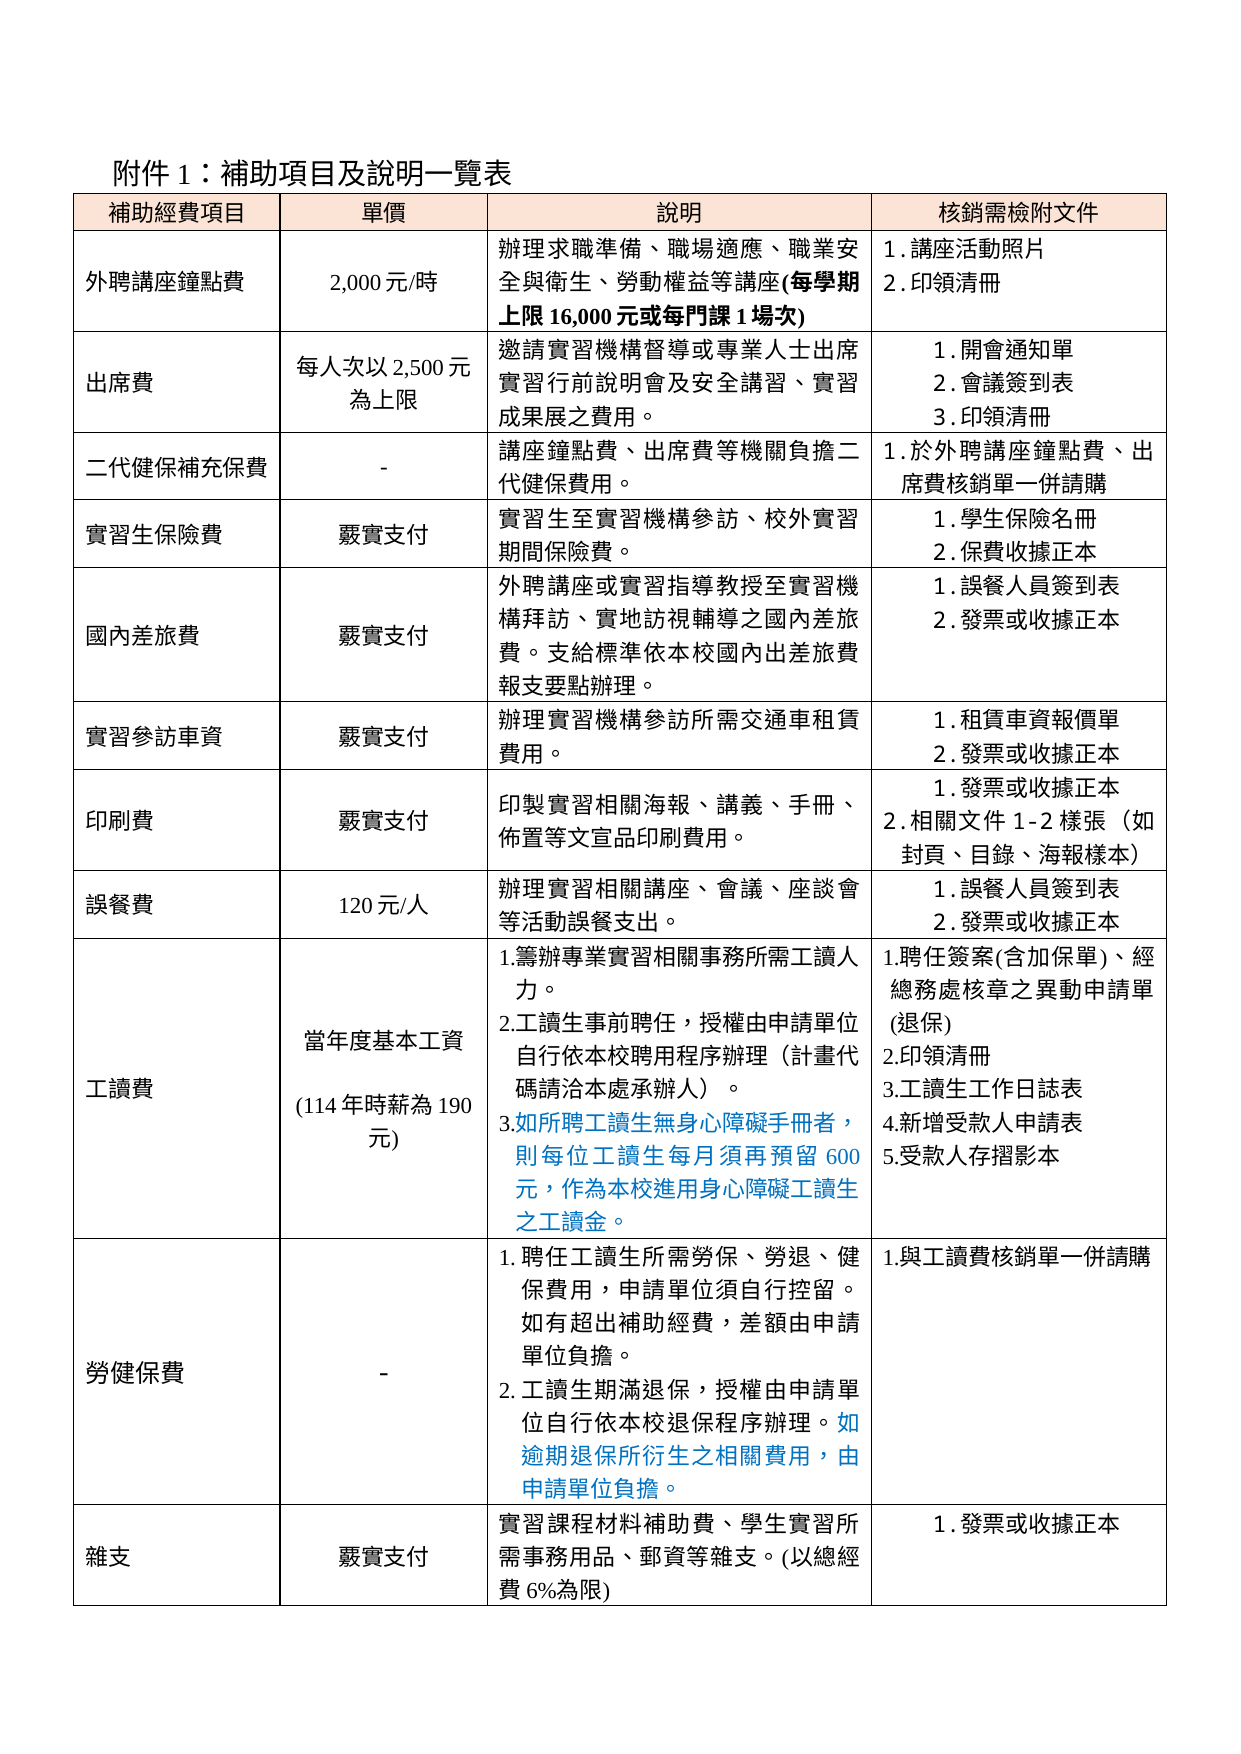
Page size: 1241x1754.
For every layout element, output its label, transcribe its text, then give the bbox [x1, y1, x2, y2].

table_cell 誤餐費 [74, 871, 279, 937]
table_cell 120元/人 [281, 871, 487, 937]
table_cell 覈實支付 [281, 770, 487, 870]
table_cell 誤餐人員簽到表 發票或收據正本 [872, 871, 1166, 937]
table_cell 邀請實習機構督導或專業人士出席實習行前說明會及安全講習、實習成果展之費用。 [488, 332, 871, 432]
table_cell 學生保險名冊 保費收據正本 [872, 500, 1166, 567]
table_cell 實習生至實習機構參訪、校外實習期間保險費。 [488, 500, 871, 567]
table_cell 講座鐘點費、出席費等機關負擔二代健保費用。 [488, 433, 871, 499]
table_header 核銷需檢附文件 [872, 194, 1166, 230]
table_cell 與工讀費核銷單一併請購 [872, 1239, 1166, 1504]
table_cell 實習參訪車資 [74, 702, 279, 769]
table_cell 外聘講座或實習指導教授至實習機構拜訪、實地訪視輔導之國內差旅費。支給標準依本校國內出差旅費報支要點辦理。 [488, 568, 871, 701]
table_cell 覈實支付 [281, 1505, 487, 1605]
table_cell 聘任工讀生所需勞保、勞退、健保費用，申請單位須自行控留。如有超出補助經費，差額由申請單位負擔。 工讀生期滿退保，授權由申請單位自行依本校退保程序辦理。如逾期退保所衍生之相關費用，由申請單位負擔。 [488, 1239, 871, 1504]
table_cell 開會通知單 會議簽到表 印領清冊 [872, 332, 1166, 432]
table_cell - [281, 1239, 487, 1504]
table_cell 聘任簽案(含加保單)、經總務處核章之異動申請單(退保) 印領清冊 工讀生工作日誌表 新增受款人申請表 受款人存摺影本 [872, 939, 1166, 1237]
table_cell 籌辦專業實習相關事務所需工讀人力。 工讀生事前聘任，授權由申請單位自行依本校聘用程序辦理（計畫代碼請洽本處承辦人）。 如所聘工讀生無身心障礙手冊者，則每位工讀生每月須再預留600元，作為本校進用身心障礙工讀生之工讀金。 [488, 939, 871, 1237]
table_cell 勞健保費 [74, 1239, 279, 1504]
text 附件1：補助項目及說明一覽表 [112, 150, 1128, 193]
table_cell 外聘講座鐘點費 [74, 231, 279, 331]
table_cell 出席費 [74, 332, 279, 432]
table_cell 印製實習相關海報、講義、手冊、佈置等文宣品印刷費用。 [488, 770, 871, 870]
table_cell 覈實支付 [281, 568, 487, 701]
table_cell 誤餐人員簽到表 發票或收據正本 [872, 568, 1166, 701]
table_cell 實習生保險費 [74, 500, 279, 567]
table_cell 於外聘講座鐘點費、出席費核銷單一併請購 [872, 433, 1166, 499]
table_cell 2,000元/時 [281, 231, 487, 331]
table_cell 實習課程材料補助費、學生實習所需事務用品、郵資等雜支。(以總經費6%為限) [488, 1505, 871, 1605]
table_cell 辦理實習機構參訪所需交通車租賃費用。 [488, 702, 871, 769]
table_cell 工讀費 [74, 939, 279, 1237]
table_cell 國內差旅費 [74, 568, 279, 701]
table_cell 講座活動照片 印領清冊 [872, 231, 1166, 331]
table_cell 覈實支付 [281, 500, 487, 567]
table_cell 雜支 [74, 1505, 279, 1605]
table_header 單價 [281, 194, 487, 230]
table_cell 印刷費 [74, 770, 279, 870]
table_cell 二代健保補充保費 [74, 433, 279, 499]
table_cell 發票或收據正本 相關文件1-2樣張（如封頁、目錄、海報樣本） [872, 770, 1166, 870]
table_header 補助經費項目 [74, 194, 279, 230]
table_cell - [281, 433, 487, 499]
table_cell 每人次以2,500元為上限 [281, 332, 487, 432]
table_cell 發票或收據正本 [872, 1505, 1166, 1605]
table_header 說明 [488, 194, 871, 230]
table_cell 辦理求職準備、職場適應、職業安全與衛生、勞動權益等講座(每學期上限16,000元或每門課1場次) [488, 231, 871, 331]
table_cell 當年度基本工資 (114年時薪為190元) [281, 939, 487, 1237]
table_cell 辦理實習相關講座、會議、座談會等活動誤餐支出。 [488, 871, 871, 937]
table_cell 租賃車資報價單 發票或收據正本 [872, 702, 1166, 769]
table_cell 覈實支付 [281, 702, 487, 769]
